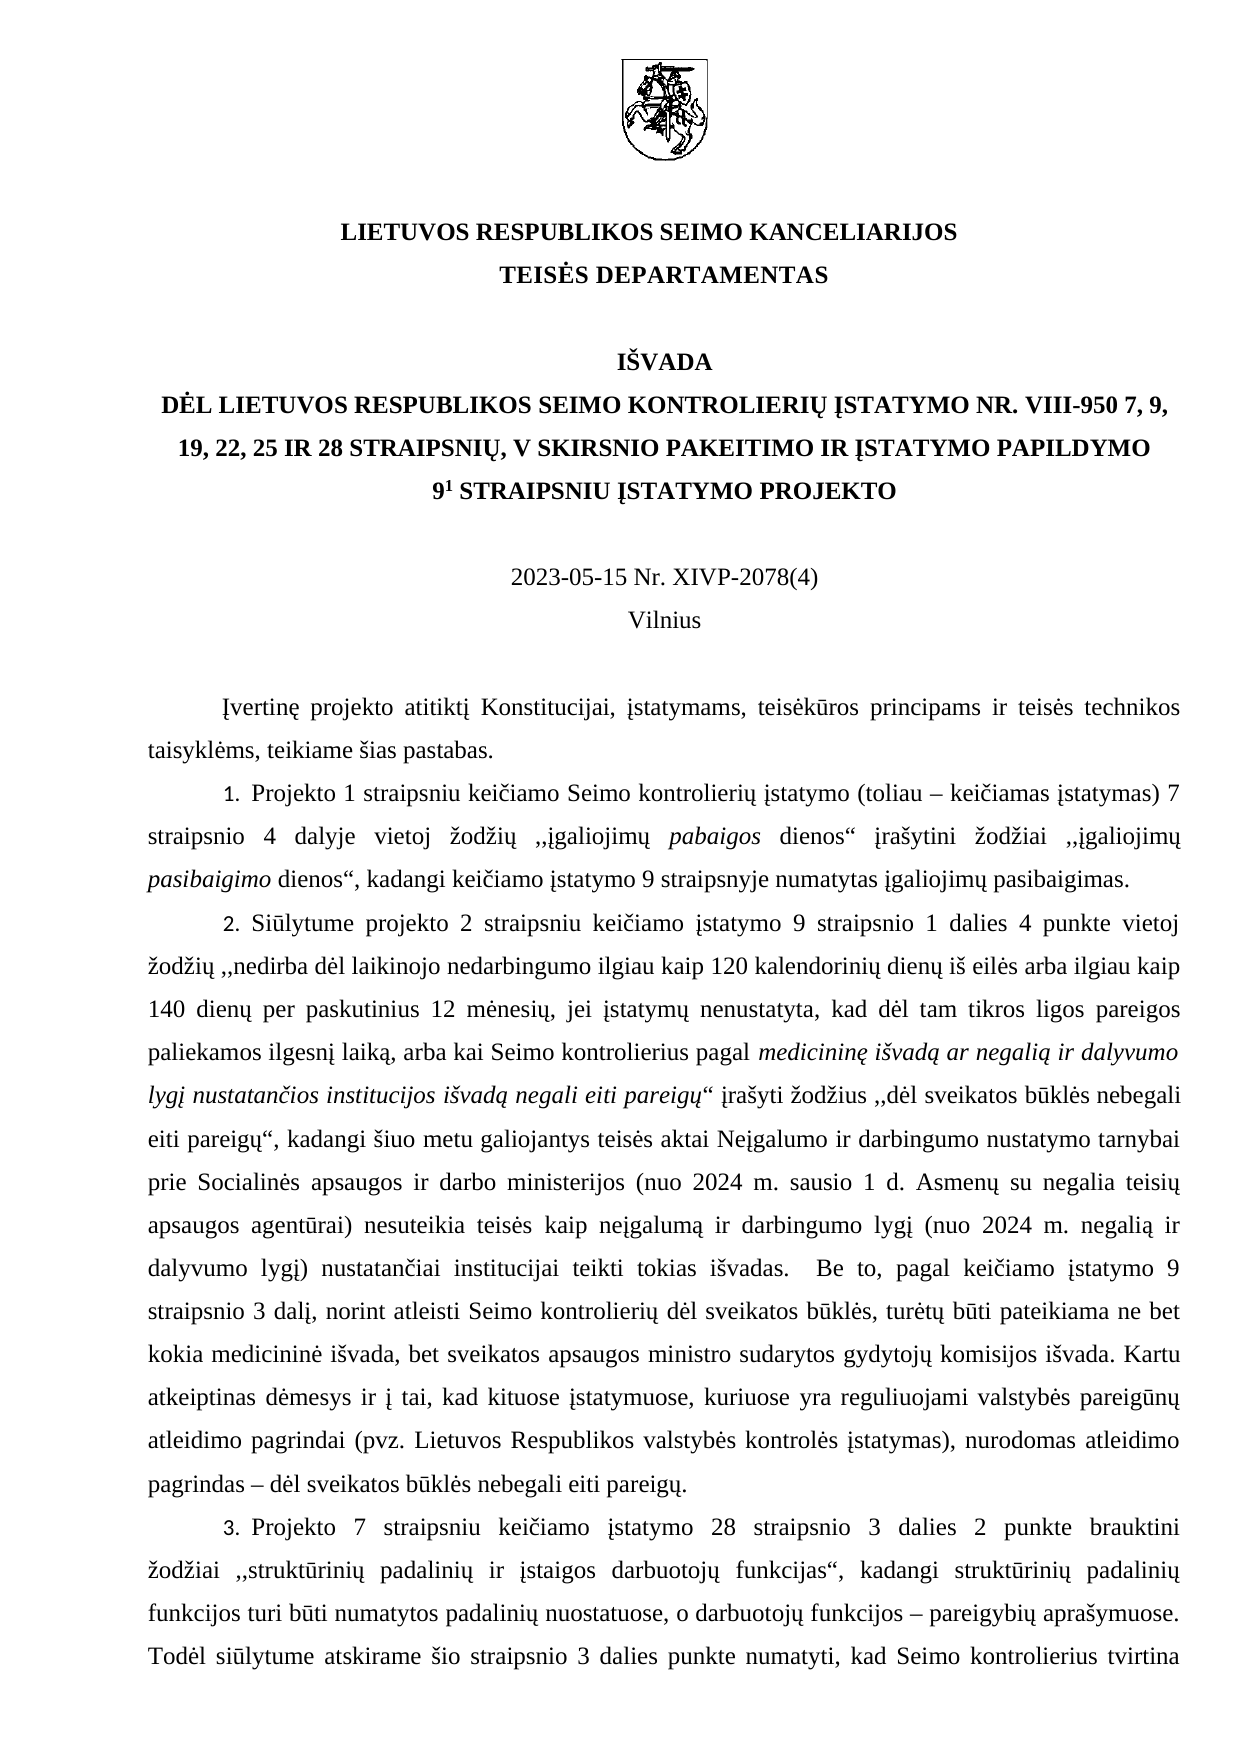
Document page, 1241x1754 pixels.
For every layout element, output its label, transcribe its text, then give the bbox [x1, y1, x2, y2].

text LIETUVOS RESPUBLIKOS SEIMO KANCELIARIJOS [148, 217, 1150, 246]
text DĖL LIETUVOS RESPUBLIKOS SEIMO KONTROLIERIŲ ĮSTATYMO NR. VIII-950 7, 9, 19, 22, 25 IR 28 STRAIPSNIŲ, V SKIRSNIO PAKEITIMO IR ĮSTATYMO PAPILDYMO 91 STRAIPSNIU ĮSTATYMO PROJEKTO [148, 390, 1181, 505]
list Siūlytume projekto 2 straipsniu keičiamo įstatymo 9 straipsnio 1 dalies 4 punkte vietoj žodžių ,,nedirba dėl laikinojo nedarbingumo ilgiau kaip 120 kalendorinių dienų iš eilės arba ilgiau kaip 140 dienų per paskutinius 12 mėnesių, jei įstatymų nenustatyta, kad dėl tam tikros ligos pareigos paliekamos ilgesnį laiką, arba kai Seimo kontrolierius pagal medicininę išvadą ar negalią ir dalyvumo lygį nustatančios institucijos išvadą negali eiti pareigų“ įrašyti žodžius ,,dėl sveikatos būklės nebegali eiti pareigų“, kadangi šiuo metu galiojantys teisės aktai Neįgalumo ir darbingumo nustatymo tarnybai prie Socialinės apsaugos ir darbo ministerijos (nuo 2024 m. sausio 1 d. Asmenų su negalia teisių apsaugos agentūrai) nesuteikia teisės kaip neįgalumą ir darbingumo lygį (nuo 2024 m. negalią ir dalyvumo lygį) nustatančiai institucijai teikti tokias išvadas. Be to, pagal keičiamo įstatymo 9 straipsnio 3 dalį, norint atleisti Seimo kontrolierių dėl sveikatos būklės, turėtų būti pateikiama ne bet kokia medicininė išvada, bet sveikatos apsaugos ministro sudarytos gydytojų komisijos išvada. Kartu atkeiptinas dėmesys ir į tai, kad kituose įstatymuose, kuriuose yra reguliuojami valstybės pareigūnų atleidimo pagrindai (pvz. Lietuvos Respublikos valstybės kontrolės įstatymas), nurodomas atleidimo pagrindas – dėl sveikatos būklės nebegali eiti pareigų. [148, 908, 1181, 1497]
text Vilnius [148, 606, 1181, 634]
text IŠVADA [148, 347, 1181, 376]
text 2023-05-15 Nr. XIVP-2078(4) [148, 562, 1181, 591]
list Projekto 1 straipsniu keičiamo Seimo kontrolierių įstatymo (toliau – keičiamas įstatymas) 7 straipsnio 4 dalyje vietoj žodžių ,,įgaliojimų pabaigos dienos“ įrašytini žodžiai ,,įgaliojimų pasibaigimo dienos“, kadangi keičiamo įstatymo 9 straipsnyje numatytas įgaliojimų pasibaigimas. [148, 778, 1181, 893]
list Projekto 7 straipsniu keičiamo įstatymo 28 straipsnio 3 dalies 2 punkte brauktini žodžiai ,,struktūrinių padalinių ir įstaigos darbuotojų funkcijas“, kadangi struktūrinių padalinių funkcijos turi būti numatytos padalinių nuostatuose, o darbuotojų funkcijos – pareigybių aprašymuose. Todėl siūlytume atskirame šio straipsnio 3 dalies punkte numatyti, kad Seimo kontrolierius tvirtina [148, 1512, 1181, 1670]
text Įvertinę projekto atitiktį Konstitucijai, įstatymams, teisėkūros principams ir teisės technikos taisyklėms, teikiame šias pastabas. [148, 692, 1181, 764]
text TEISĖS DEPARTAMENTAS [148, 261, 1180, 289]
